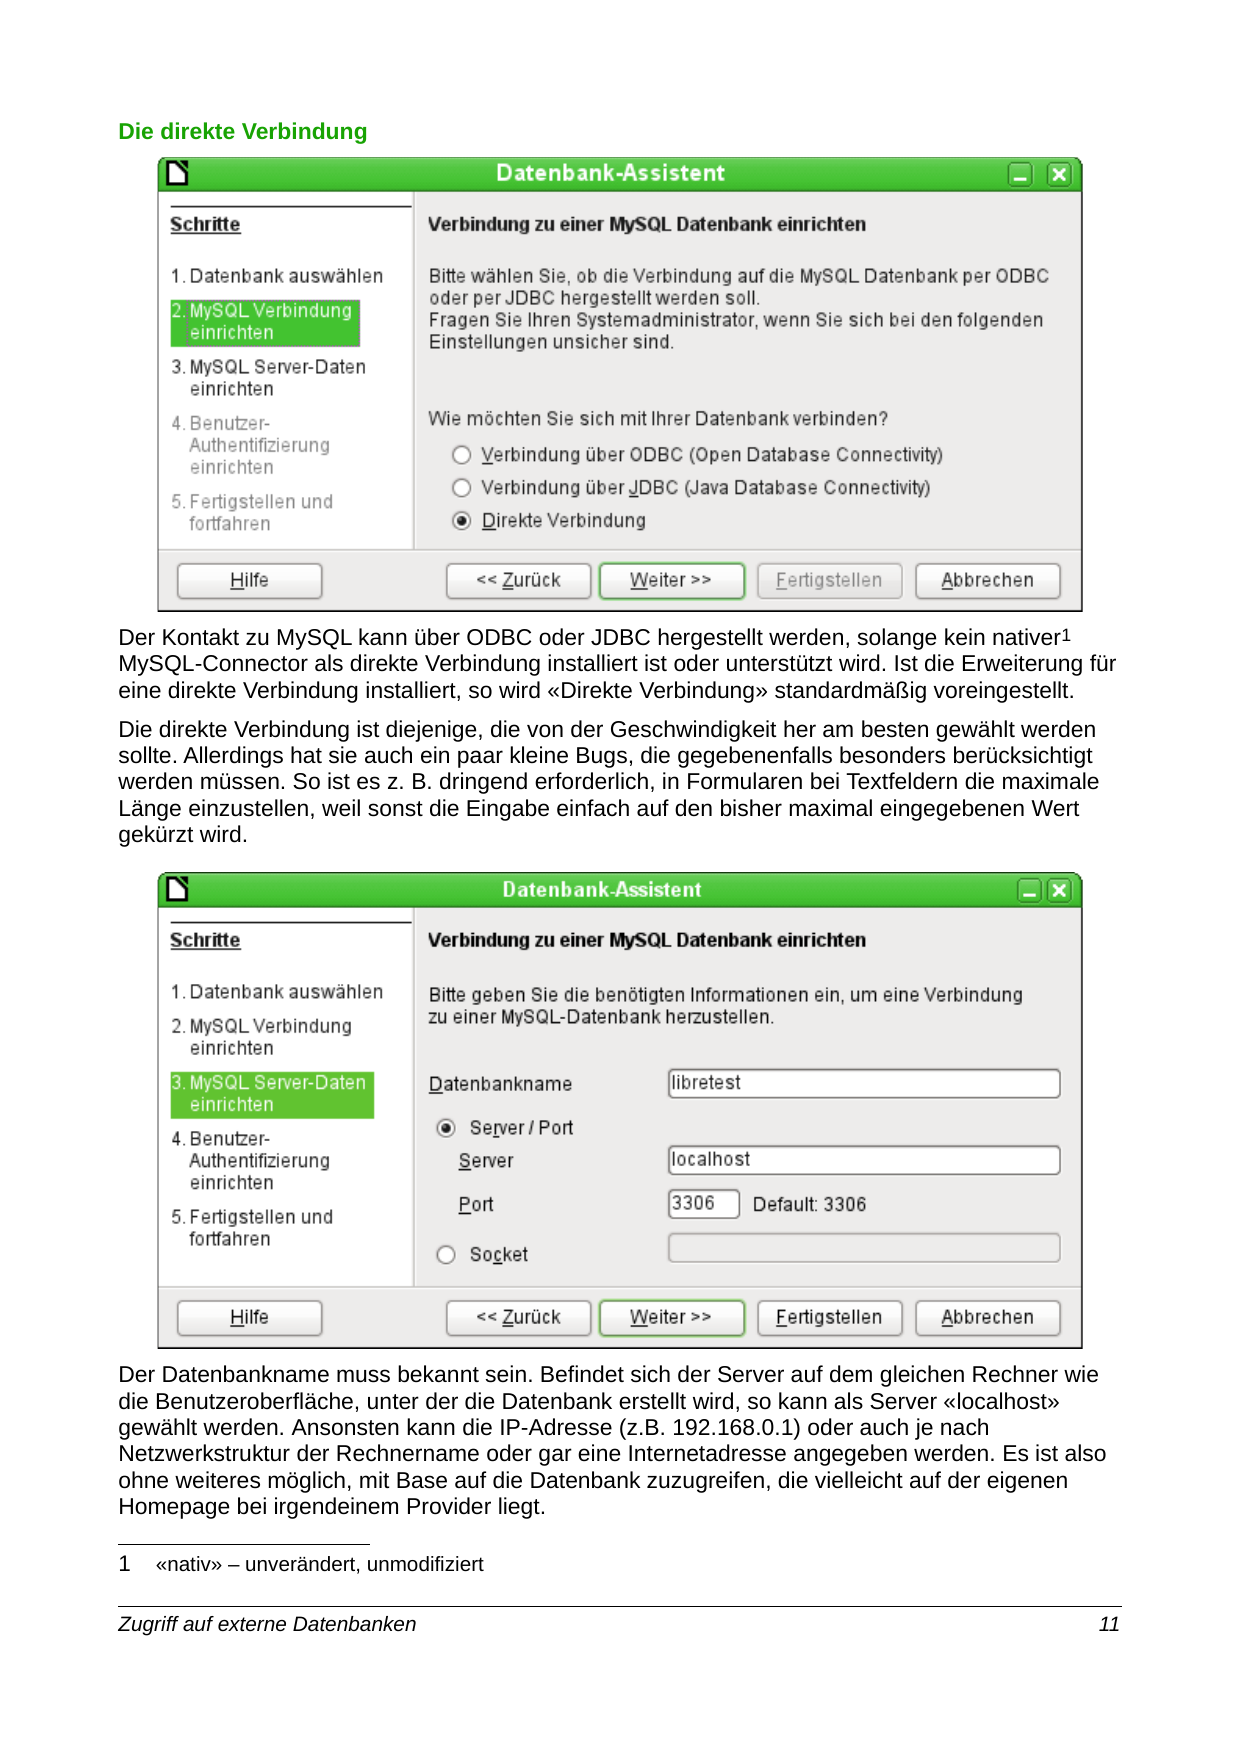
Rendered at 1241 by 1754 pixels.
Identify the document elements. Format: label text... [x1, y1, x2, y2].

subtitle Die direkte Verbindung [118, 118, 1122, 144]
picture [157, 872, 1083, 1349]
text Der Datenbankname muss bekannt sein. Befindet sich der Server auf dem gleichen Rechner wie die Benutzeroberfläche, unter der die Datenbank erstellt wird, so kann als Server «localhost» gewählt werden. Ansonsten kann die IP-Adresse (z.B. 192.168.0.1) oder auch je nach Netzwerkstruktur der Rechnername oder gar eine Internetadresse angegeben werden. Es ist also ohne weiteres möglich, mit Base auf die Datenbank zuzugreifen, die vielleicht auf der eigenen Homepage bei irgendeinem Provider liegt. [118, 1361, 1122, 1519]
text Die direkte Verbindung ist diejenige, die von der Geschwindigkeit her am besten gewählt werden sollte. Allerdings hat sie auch ein paar kleine Bugs, die gegebenenfalls besonders berücksichtigt werden müssen. So ist es z. B. dringend erforderlich, in Formularen bei Textfeldern die maximale Länge einzustellen, weil sonst die Eingabe einfach auf den bisher maximal eingegebenen Wert gekürzt wird. [118, 716, 1122, 847]
picture [157, 157, 1083, 612]
text Der Kontakt zu MySQL kann über ODBC oder JDBC hergestellt werden, solange kein nativer MySQL-Connector als direkte Verbindung installiert ist oder unterstützt wird. Ist die Erweiterung für eine direkte Verbindung installiert, so wird «Direkte Verbindung» standardmäßig voreingestellt. [118, 624, 1122, 703]
text «nativ» – unverändert, unmodifiziert [118, 1551, 1122, 1576]
